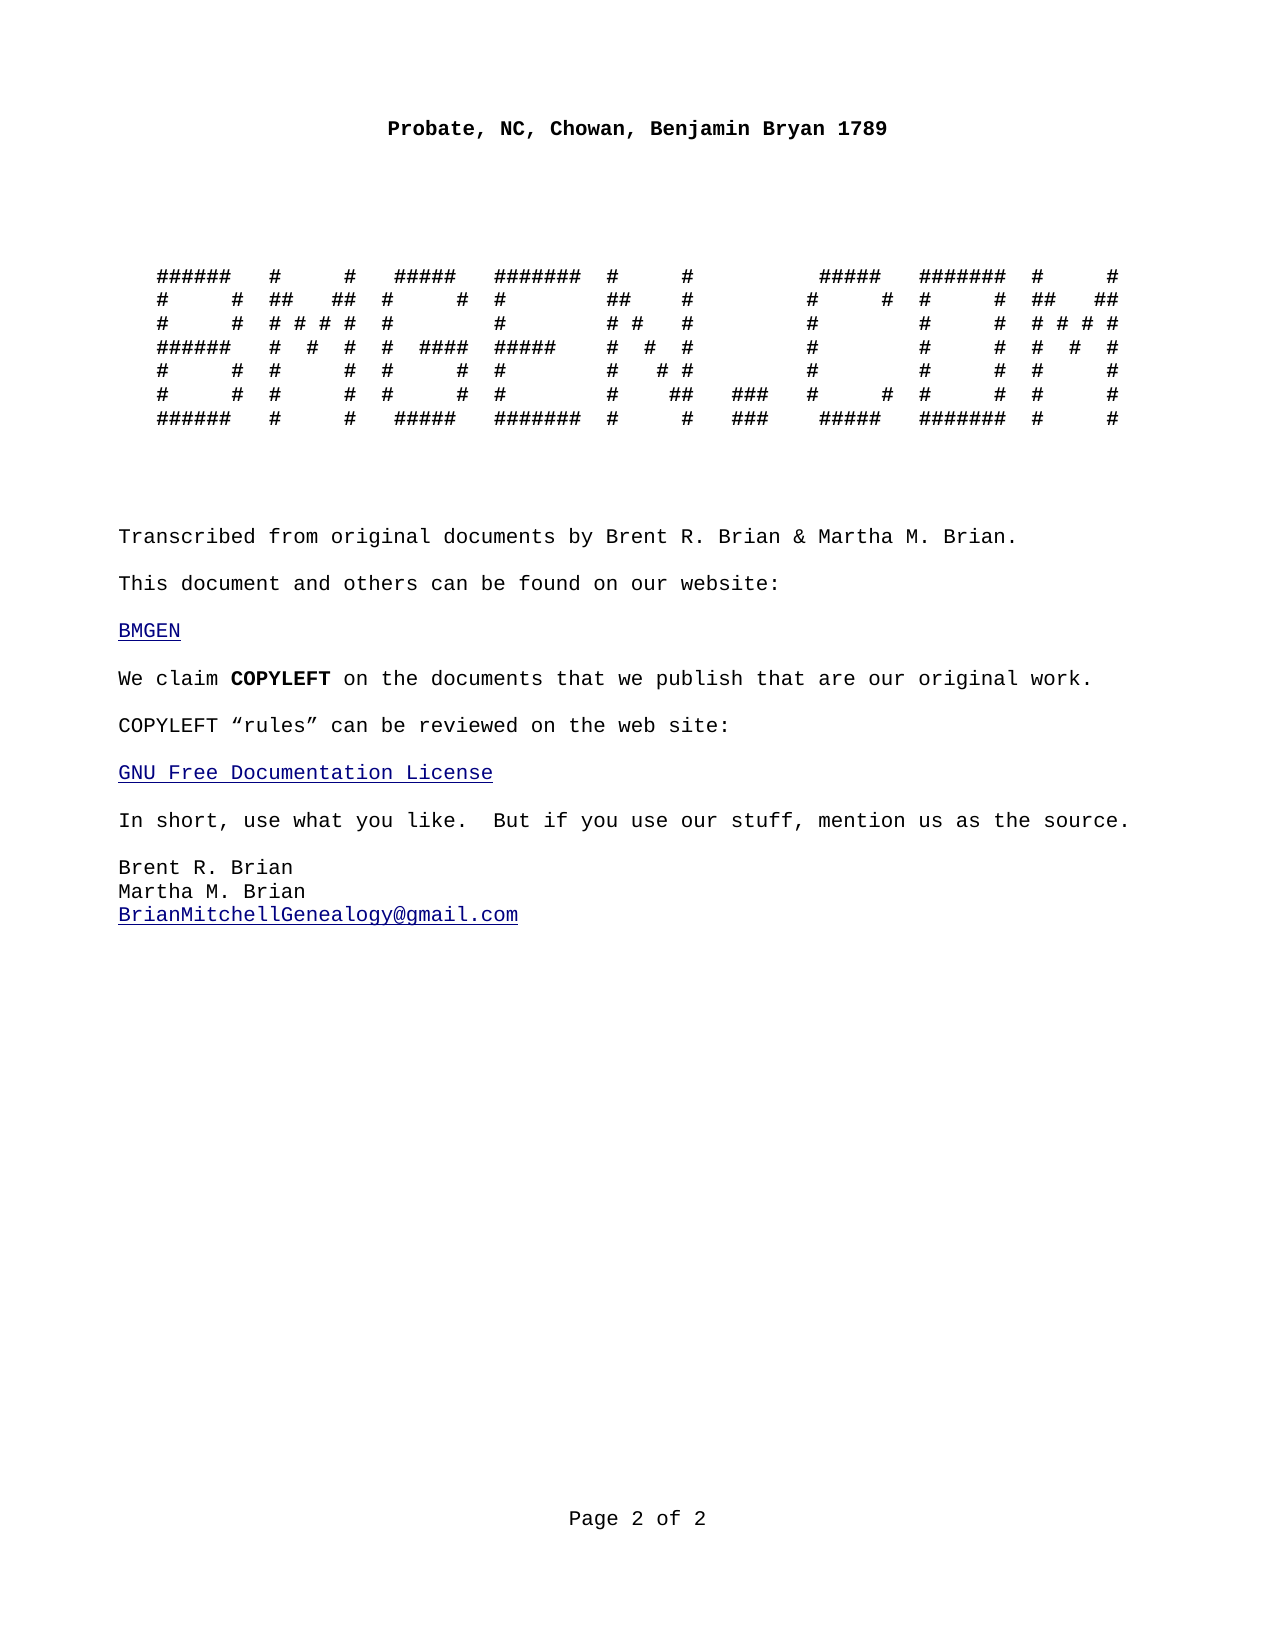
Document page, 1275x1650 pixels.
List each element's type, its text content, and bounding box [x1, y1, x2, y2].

text # # # # # # # # # # # # # # # [118, 360, 1157, 384]
text BrianMitchellGenealogy@gmail.com [118, 904, 1157, 928]
text BMGEN [118, 621, 1157, 644]
text ###### # # ##### ####### # # ### ##### ####### # # [118, 408, 1157, 431]
text We claim COPYLEFT on the documents that we publish that are our original work. [118, 668, 1157, 691]
text COPYLEFT “rules” can be reviewed on the web site: [118, 715, 1157, 739]
text ###### # # # # #### ##### # # # # # # # # # [118, 337, 1157, 360]
text # # # # # # # # ## ### # # # # # # [118, 384, 1157, 408]
text This document and others can be found on our website: [118, 573, 1157, 597]
text # # # # # # # # # # # # # # # # # # [118, 313, 1157, 337]
text # # ## ## # # # ## # # # # # ## ## [118, 289, 1157, 313]
text ###### # # ##### ####### # # ##### ####### # # [118, 266, 1157, 289]
text Brent R. Brian [118, 857, 1157, 881]
text Martha M. Brian [118, 881, 1157, 904]
text GNU Free Documentation License [118, 762, 1157, 786]
text In short, use what you like. But if you use our stuff, mention us as the source. [118, 810, 1157, 833]
text Transcribed from original documents by Brent R. Brian & Martha M. Brian. [118, 526, 1157, 549]
